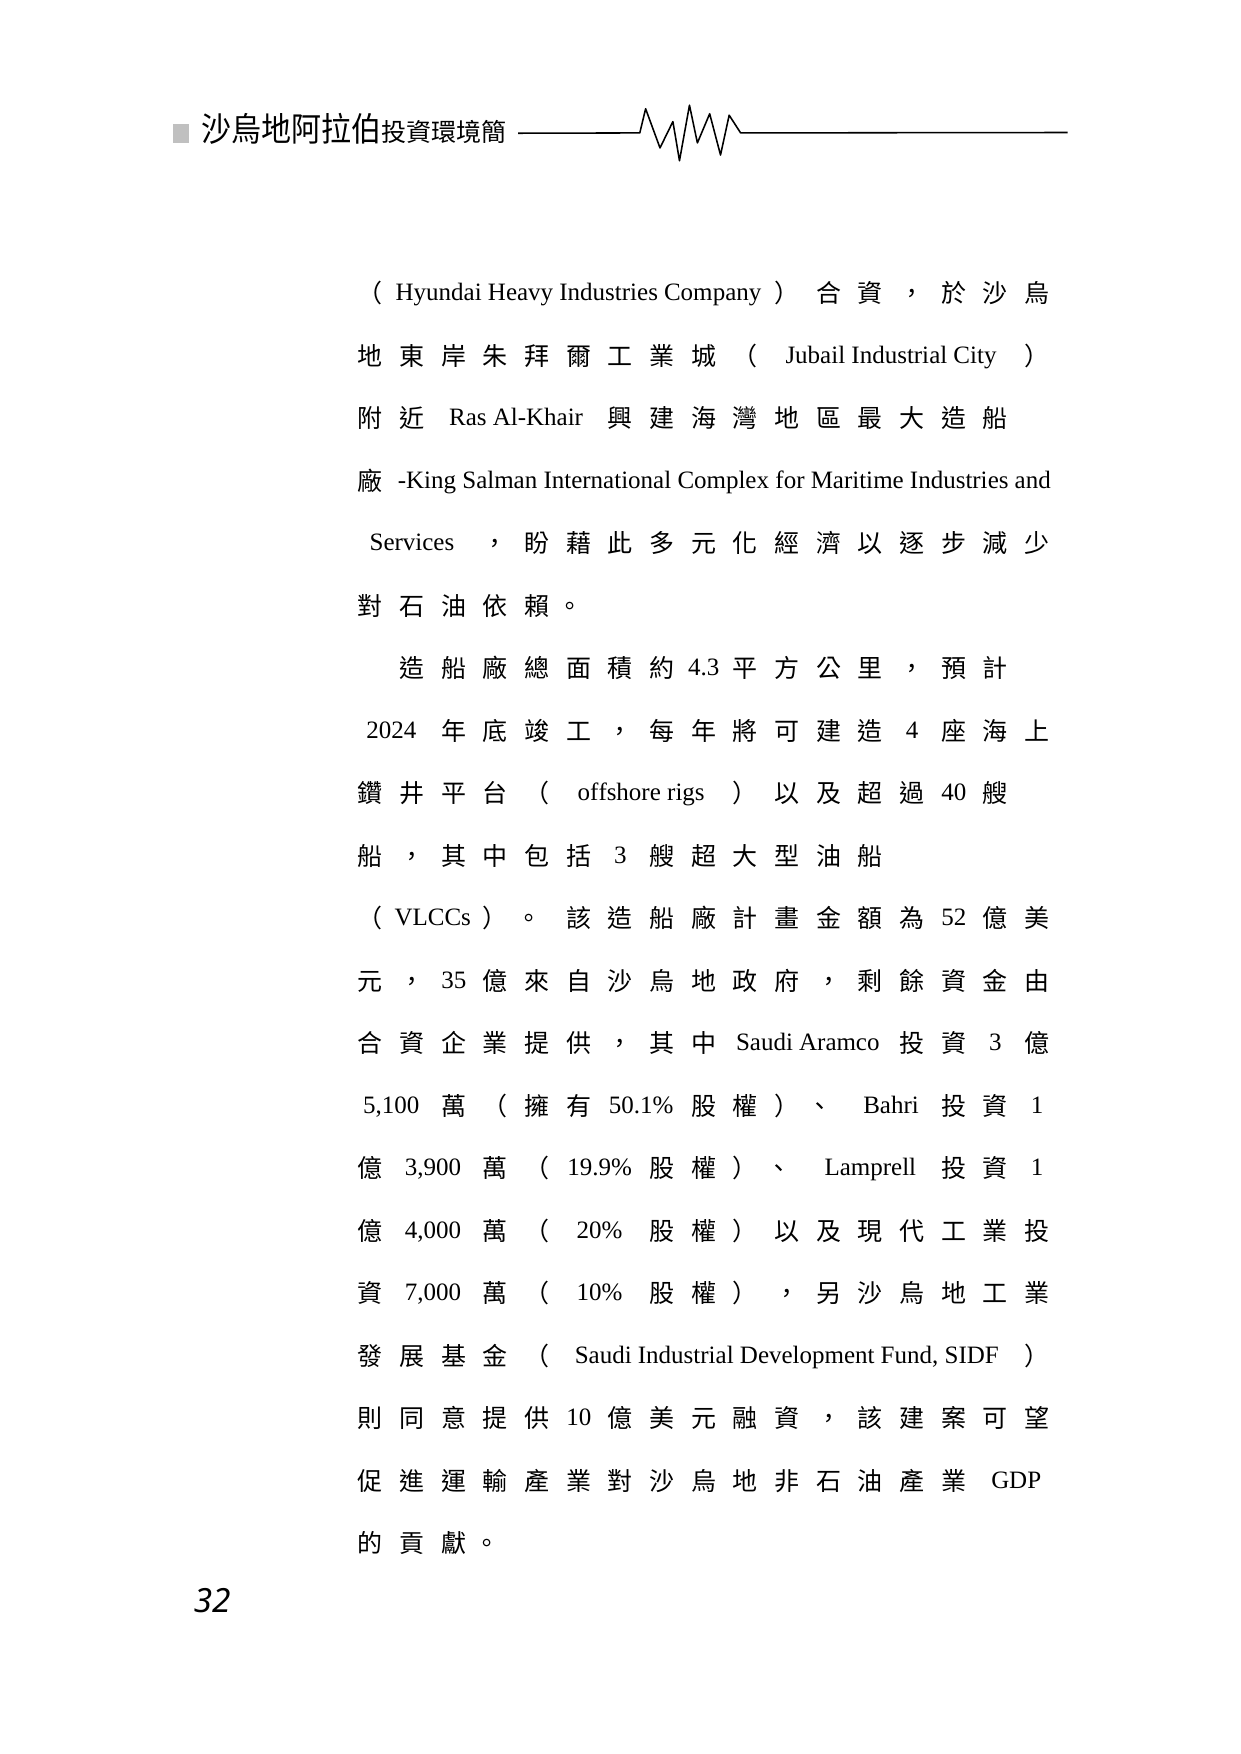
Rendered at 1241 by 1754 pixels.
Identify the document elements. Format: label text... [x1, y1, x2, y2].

text （Hyundai Heavy Industries Company）合資，於沙烏地東岸朱拜爾工業城（Jubail Industrial City）附近Ras Al-Khair興建海灣地區最大造船廠-King Salman International Complex for Maritime Industries and Services，盼藉此多元化經濟以逐步減少對石油依賴。 [330, 250, 1058, 625]
text 造船廠總面積約4.3平方公里，預計2024年底竣工，每年將可建造4座海上鑽井平台（offshore rigs）以及超過40艘船，其中包括3艘超大型油船（VLCCs）。該造船廠計畫金額為52億美元，35億來自沙烏地政府，剩餘資金由合資企業提供，其中Saudi Aramco投資3億5,100萬（擁有50.1%股權）、Bahri投資1億3,900萬（19.9%股權）、Lamprell投資1億4,000萬（20%股權）以及現代工業投資7,000萬（10%股權），另沙烏地工業發展基金（Saudi Industrial Development Fund, SIDF）則同意提供10億美元融資，該建案可望促進運輸產業對沙烏地非石油產業GDP的貢獻。 [330, 625, 1058, 1563]
